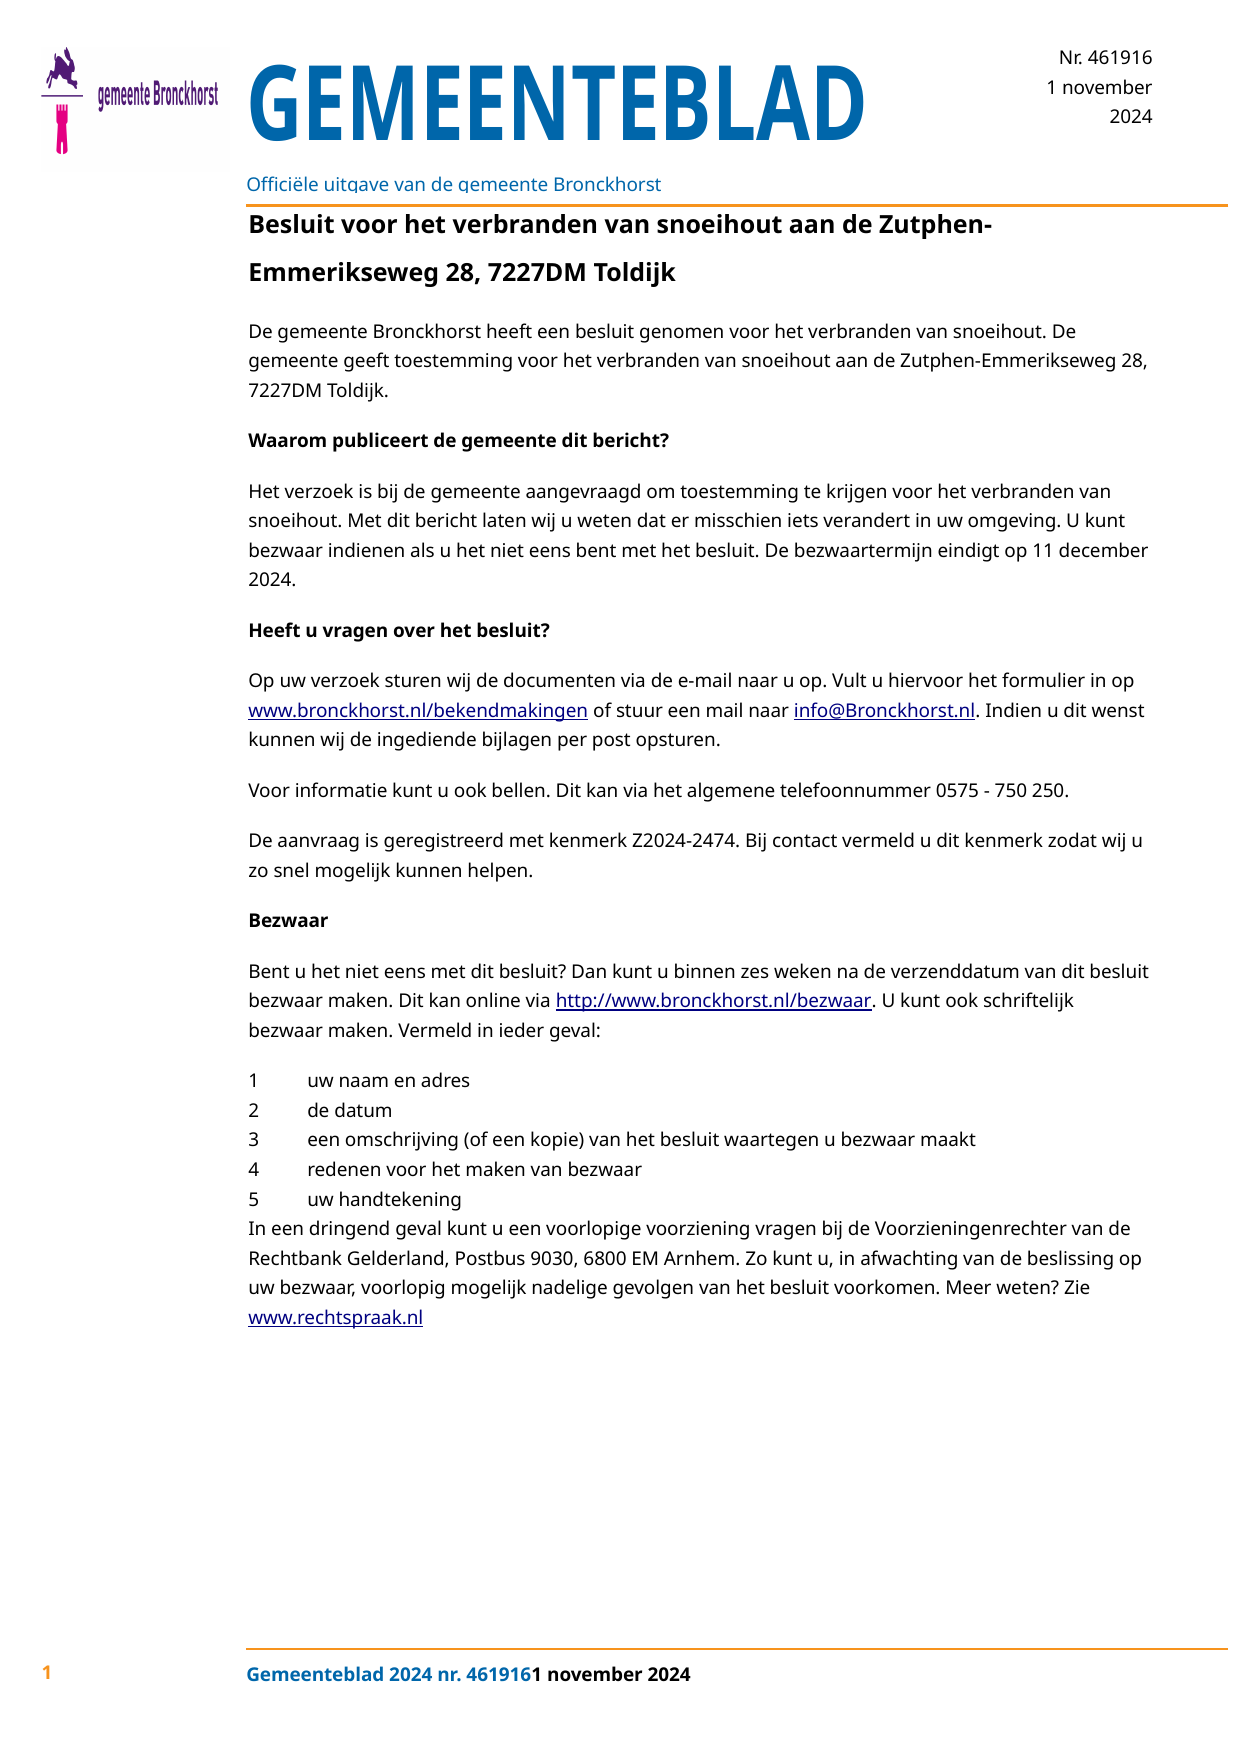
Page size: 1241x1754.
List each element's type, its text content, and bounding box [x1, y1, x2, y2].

picture [41, 47, 231, 172]
list uw handtekening [248, 1186, 1152, 1212]
text Bezwaar [248, 907, 1152, 933]
list de datum [248, 1097, 1152, 1123]
list een omschrijving (of een kopie) van het besluit waartegen u bezwaar maakt [248, 1127, 1152, 1152]
text De aanvraag is geregistreerd met kenmerk Z2024-2474. Bij contact vermeld u dit kenmerk zodat wij u zo snel mogelijk kunnen helpen. [248, 827, 1152, 883]
text Bent u het niet eens met dit besluit? Dan kunt u binnen zes weken na de verzenddatum van dit besluit bezwaar maken. Dit kan online via http://www.bronckhorst.nl/bezwaar. U kunt ook schriftelijk bezwaar maken. Vermeld in ieder geval: [248, 958, 1152, 1043]
text De gemeente Bronckhorst heeft een besluit genomen voor het verbranden van snoeihout. De gemeente geeft toestemming voor het verbranden van snoeihout aan de Zutphen-Emmerikseweg 28, 7227DM Toldijk. [248, 318, 1152, 403]
text Heeft u vragen over het besluit? [248, 617, 1152, 643]
text Waarom publiceert de gemeente dit bericht? [248, 427, 1152, 453]
list uw naam en adres [248, 1067, 1152, 1093]
text Voor informatie kunt u ook bellen. Dit kan via het algemene telefoonnummer 0575 - 750 250. [248, 777, 1152, 803]
text In een dringend geval kunt u een voorlopige voorziening vragen bij de Voorzieningenrechter van de Rechtbank Gelderland, Postbus 9030, 6800 EM Arnhem. Zo kunt u, in afwachting van de beslissing op uw bezwaar, voorlopig mogelijk nadelige gevolgen van het besluit voorkomen. Meer weten? Zie www.rechtspraak.nl [248, 1215, 1152, 1330]
text Besluit voor het verbranden van snoeihout aan de Zutphen-Emmerikseweg 28, 7227DM Toldijk [248, 207, 1152, 288]
text Op uw verzoek sturen wij de documenten via de e-mail naar u op. Vult u hiervoor het formulier in op www.bronckhorst.nl/bekendmakingen of stuur een mail naar info@Bronckhorst.nl. Indien u dit wenst kunnen wij de ingediende bijlagen per post opsturen. [248, 667, 1152, 752]
text Het verzoek is bij de gemeente aangevraagd om toestemming te krijgen voor het verbranden van snoeihout. Met dit bericht laten wij u weten dat er misschien iets verandert in uw omgeving. U kunt bezwaar indienen als u het niet eens bent met het besluit. De bezwaartermijn eindigt op 11 december 2024. [248, 478, 1152, 592]
list redenen voor het maken van bezwaar [248, 1156, 1152, 1182]
